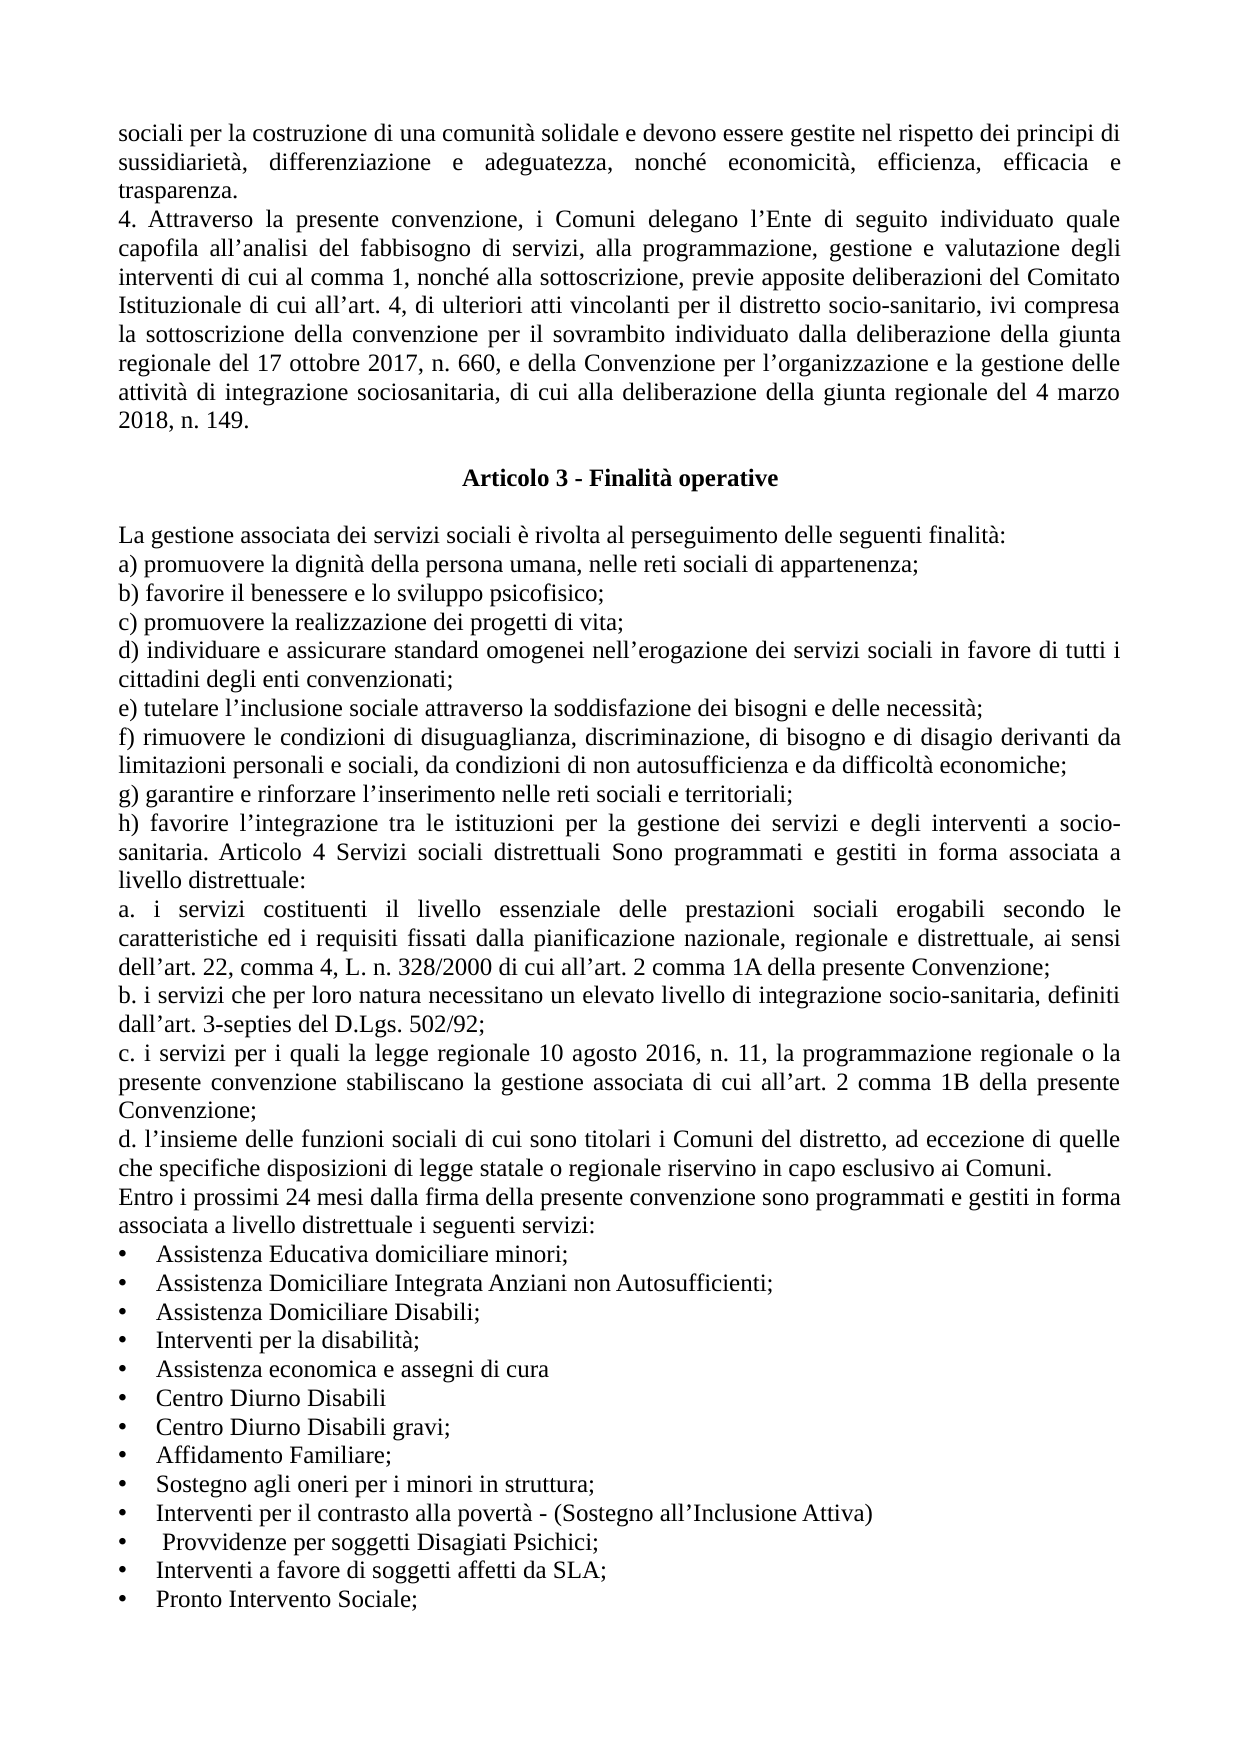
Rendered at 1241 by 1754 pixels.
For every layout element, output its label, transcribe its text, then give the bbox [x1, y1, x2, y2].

text c. i servizi per i quali la legge regionale 10 agosto 2016, n. 11, la programmazione regionale o la presente convenzione stabiliscano la gestione associata di cui all’art. 2 comma 1B della presente Convenzione; [118, 1038, 1122, 1124]
list Pronto Intervento Sociale; [118, 1584, 1122, 1613]
list Assistenza Educativa domiciliare minori; [118, 1239, 1122, 1268]
list Affidamento Familiare; [118, 1441, 1122, 1469]
list Sostegno agli oneri per i minori in struttura; [118, 1469, 1122, 1498]
list Centro Diurno Disabili gravi; [118, 1412, 1122, 1441]
text b) favorire il benessere e lo sviluppo psicofisico; [118, 578, 1122, 607]
list Centro Diurno Disabili [118, 1383, 1122, 1412]
text Entro i prossimi 24 mesi dalla firma della presente convenzione sono programmati e gestiti in forma associata a livello distrettuale i seguenti servizi: [118, 1182, 1122, 1239]
list Assistenza Domiciliare Integrata Anziani non Autosufficienti; [118, 1268, 1122, 1297]
list Assistenza Domiciliare Disabili; [118, 1297, 1122, 1326]
text La gestione associata dei servizi sociali è rivolta al perseguimento delle seguenti finalità: [118, 521, 1122, 549]
text d. l’insieme delle funzioni sociali di cui sono titolari i Comuni del distretto, ad eccezione di quelle che specifiche disposizioni di legge statale o regionale riservino in capo esclusivo ai Comuni. [118, 1124, 1122, 1182]
text g) garantire e rinforzare l’inserimento nelle reti sociali e territoriali; [118, 779, 1122, 808]
list Interventi per il contrasto alla povertà - (Sostegno all’Inclusione Attiva) [118, 1498, 1122, 1527]
text f) rimuovere le condizioni di disuguaglianza, discriminazione, di bisogno e di disagio derivanti da limitazioni personali e sociali, da condizioni di non autosufficienza e da difficoltà economiche; [118, 722, 1122, 779]
list Assistenza economica e assegni di cura [118, 1354, 1122, 1383]
text 4. Attraverso la presente convenzione, i Comuni delegano l’Ente di seguito individuato quale capofila all’analisi del fabbisogno di servizi, alla programmazione, gestione e valutazione degli interventi di cui al comma 1, nonché alla sottoscrizione, previe apposite deliberazioni del Comitato Istituzionale di cui all’art. 4, di ulteriori atti vincolanti per il distretto socio-sanitario, ivi compresa la sottoscrizione della convenzione per il sovrambito individuato dalla deliberazione della giunta regionale del 17 ottobre 2017, n. 660, e della Convenzione per l’organizzazione e la gestione delle attività di integrazione sociosanitaria, di cui alla deliberazione della giunta regionale del 4 marzo 2018, n. 149. [118, 204, 1122, 434]
text a) promuovere la dignità della persona umana, nelle reti sociali di appartenenza; [118, 549, 1122, 578]
text sociali per la costruzione di una comunità solidale e devono essere gestite nel rispetto dei principi di sussidiarietà, differenziazione e adeguatezza, nonché economicità, efficienza, efficacia e trasparenza. [118, 118, 1122, 204]
text a. i servizi costituenti il livello essenziale delle prestazioni sociali erogabili secondo le caratteristiche ed i requisiti fissati dalla pianificazione nazionale, regionale e distrettuale, ai sensi dell’art. 22, comma 4, L. n. 328/2000 di cui all’art. 2 comma 1A della presente Convenzione; [118, 894, 1122, 981]
text d) individuare e assicurare standard omogenei nell’erogazione dei servizi sociali in favore di tutti i cittadini degli enti convenzionati; [118, 636, 1122, 693]
list Interventi a favore di soggetti affetti da SLA; [118, 1556, 1122, 1584]
text e) tutelare l’inclusione sociale attraverso la soddisfazione dei bisogni e delle necessità; [118, 693, 1122, 722]
text Articolo 3 - Finalità operative [118, 463, 1122, 492]
text b. i servizi che per loro natura necessitano un elevato livello di integrazione socio-sanitaria, definiti dall’art. 3-septies del D.Lgs. 502/92; [118, 981, 1122, 1038]
text h) favorire l’integrazione tra le istituzioni per la gestione dei servizi e degli interventi a socio-sanitaria. Articolo 4 Servizi sociali distrettuali Sono programmati e gestiti in forma associata a livello distrettuale: [118, 808, 1122, 894]
list Interventi per la disabilità; [118, 1326, 1122, 1354]
list Provvidenze per soggetti Disagiati Psichici; [118, 1527, 1122, 1556]
text c) promuovere la realizzazione dei progetti di vita; [118, 607, 1122, 636]
